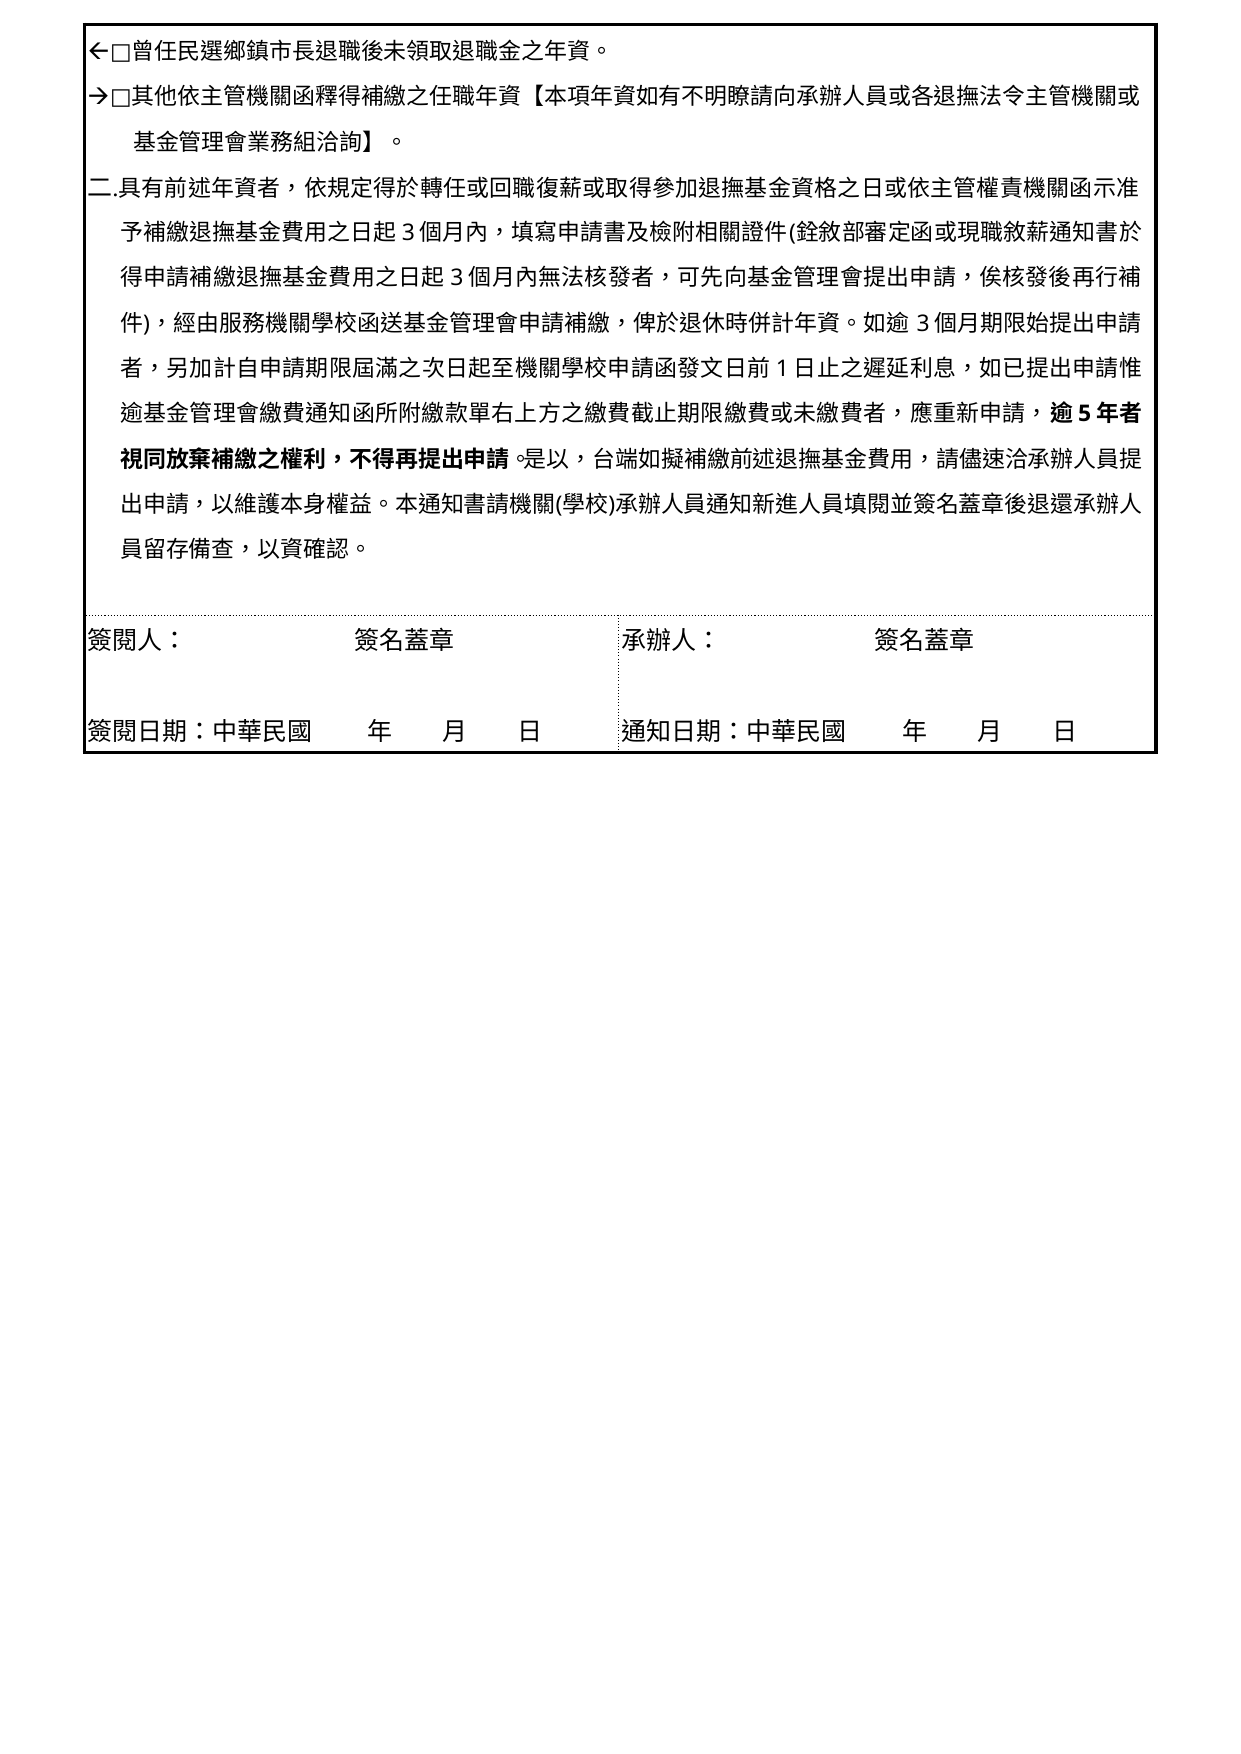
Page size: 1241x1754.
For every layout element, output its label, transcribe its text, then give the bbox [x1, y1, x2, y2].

table_cell 承辦人： 簽名蓋章 通知日期：中華民國 年 月 日 [619, 615, 1154, 751]
table_cell 簽閱人： 簽名蓋章 簽閱日期：中華民國 年 月 日 [86, 615, 618, 751]
table_header □曾任民選鄉鎮市長退職後未領取退職金之年資。 □其他依主管機關函釋得補繳之任職年資【本項年資如有不明瞭請向承辦人員或各退撫法令主管機關或基金管理會業務組洽詢】。 具有前述年資者，依規定得於轉任或回職復薪或取得參加退撫基金資格之日或依主管權責機關函示准予補繳退撫基金費用之日起3個月內，填寫申請書及檢附相關證件(銓敘部審定函或現職敘薪通知書於得申請補繳退撫基金費用之日起3個月內無法核發者，可先向基金管理會提出申請，俟核發後再行補件)，經由服務機關學校函送基金管理會申請補繳，俾於退休時併計年資。如逾3個月期限始提出申請者，另加計自申請期限屆滿之次日起至機關學校申請函發文日前1日止之遲延利息，如已提出申請惟逾基金管理會繳費通知函所附繳款單右上方之繳費截止期限繳費或未繳費者，應重新申請，逾5年者視同放棄補繳之權利，不得再提出申請。是以，台端如擬補繳前述退撫基金費用，請儘速洽承辦人員提出申請，以維護本身權益。本通知書請機關(學校)承辦人員通知新進人員填閱並簽名蓋章後退還承辦人員留存備查，以資確認。 [86, 26, 1154, 615]
